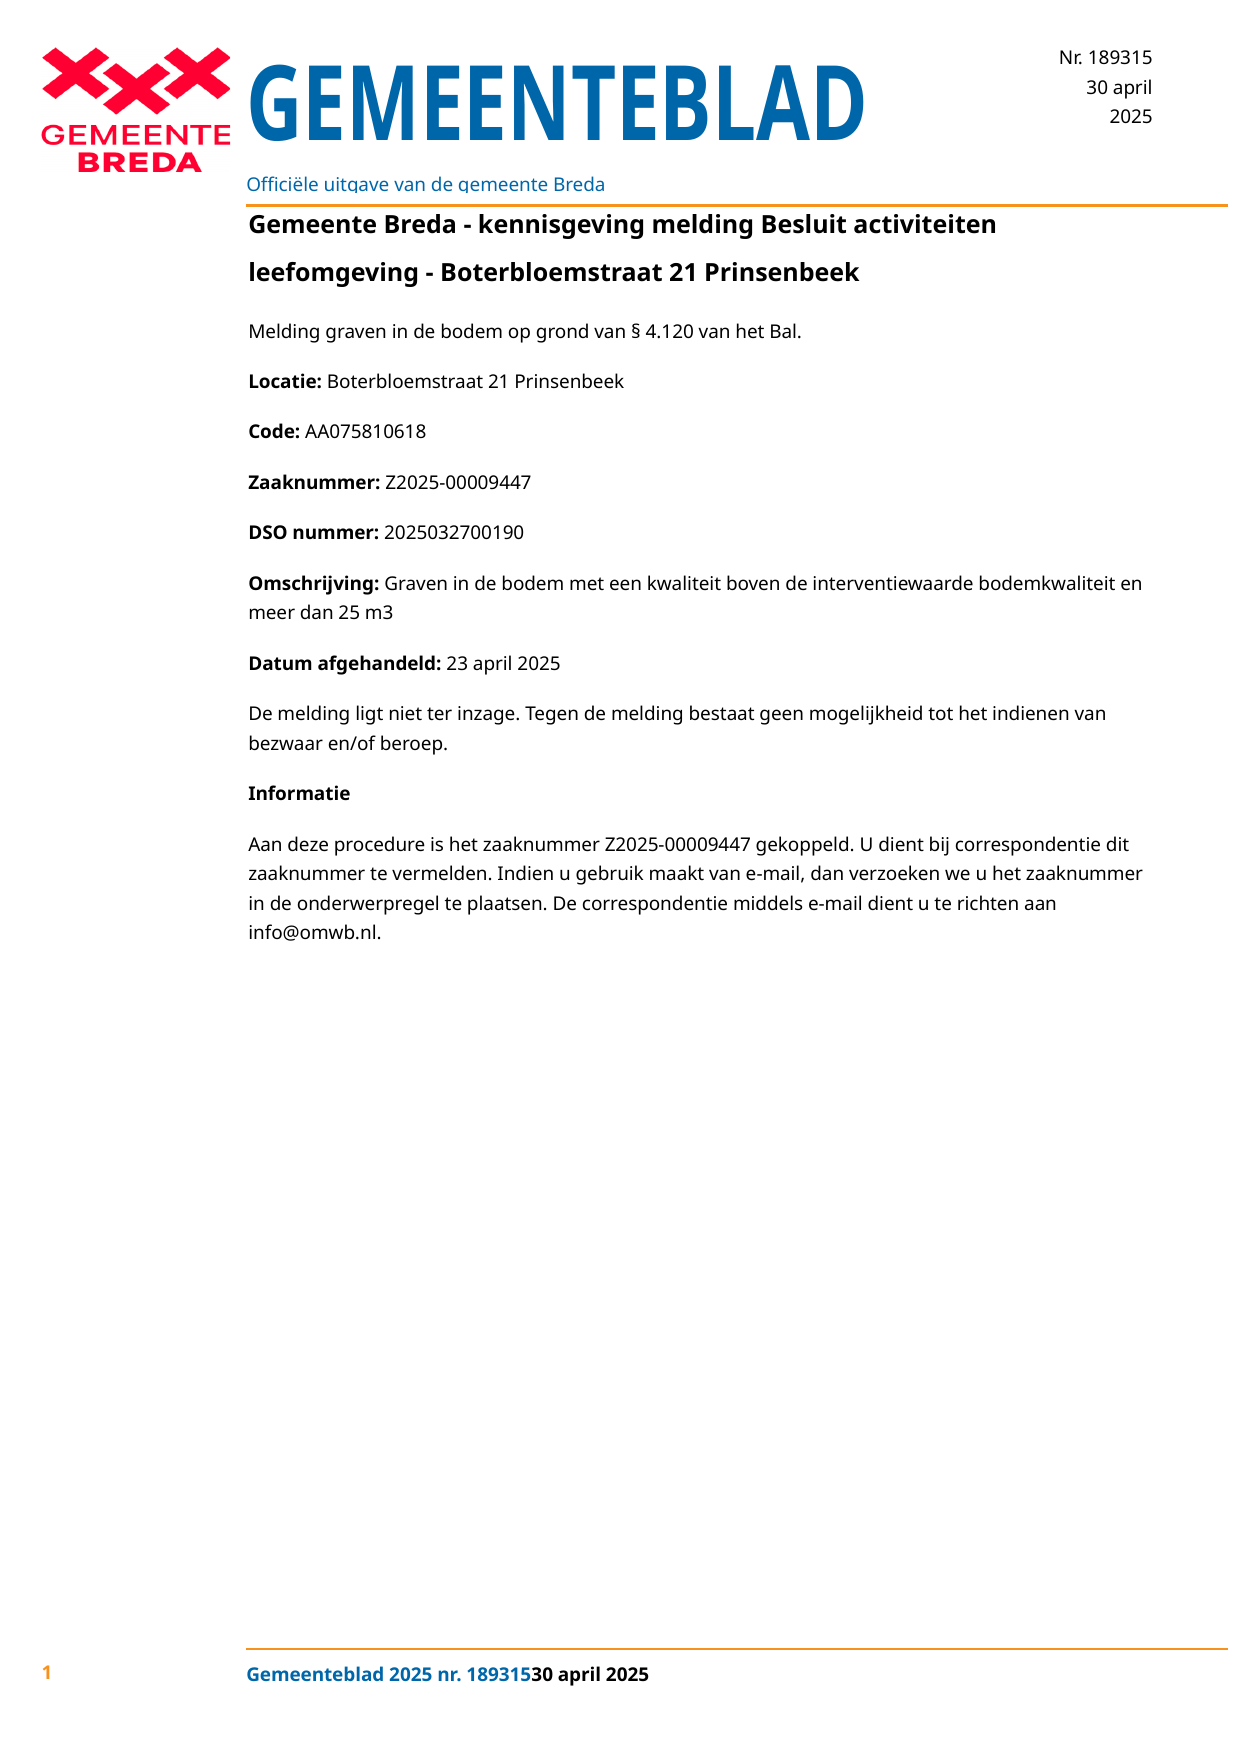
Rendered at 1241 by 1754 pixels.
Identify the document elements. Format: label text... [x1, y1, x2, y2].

text Gemeente Breda - kennisgeving melding Besluit activiteiten leefomgeving - Boterbloemstraat 21 Prinsenbeek [248, 207, 1152, 288]
text Melding graven in de bodem op grond van § 4.120 van het Bal. [248, 318, 1152, 344]
text De melding ligt niet ter inzage. Tegen de melding bestaat geen mogelijkheid tot het indienen van bezwaar en/of beroep. [248, 700, 1152, 756]
picture [41, 47, 231, 172]
text Zaaknummer: Z2025-00009447 [248, 469, 1152, 495]
text Omschrijving: Graven in de bodem met een kwaliteit boven de interventiewaarde bodemkwaliteit en meer dan 25 m3 [248, 570, 1152, 625]
text Aan deze procedure is het zaaknummer Z2025-00009447 gekoppeld. U dient bij correspondentie dit zaaknummer te vermelden. Indien u gebruik maakt van e-mail, dan verzoeken we u het zaaknummer in de onderwerpregel te plaatsen. De correspondentie middels e-mail dient u te richten aan info@omwb.nl. [248, 831, 1152, 945]
text Datum afgehandeld: 23 april 2025 [248, 650, 1152, 676]
text Informatie [248, 780, 1152, 806]
text DSO nummer: 2025032700190 [248, 519, 1152, 545]
text Code: AA075810618 [248, 419, 1152, 444]
text Locatie: Boterbloemstraat 21 Prinsenbeek [248, 368, 1152, 394]
